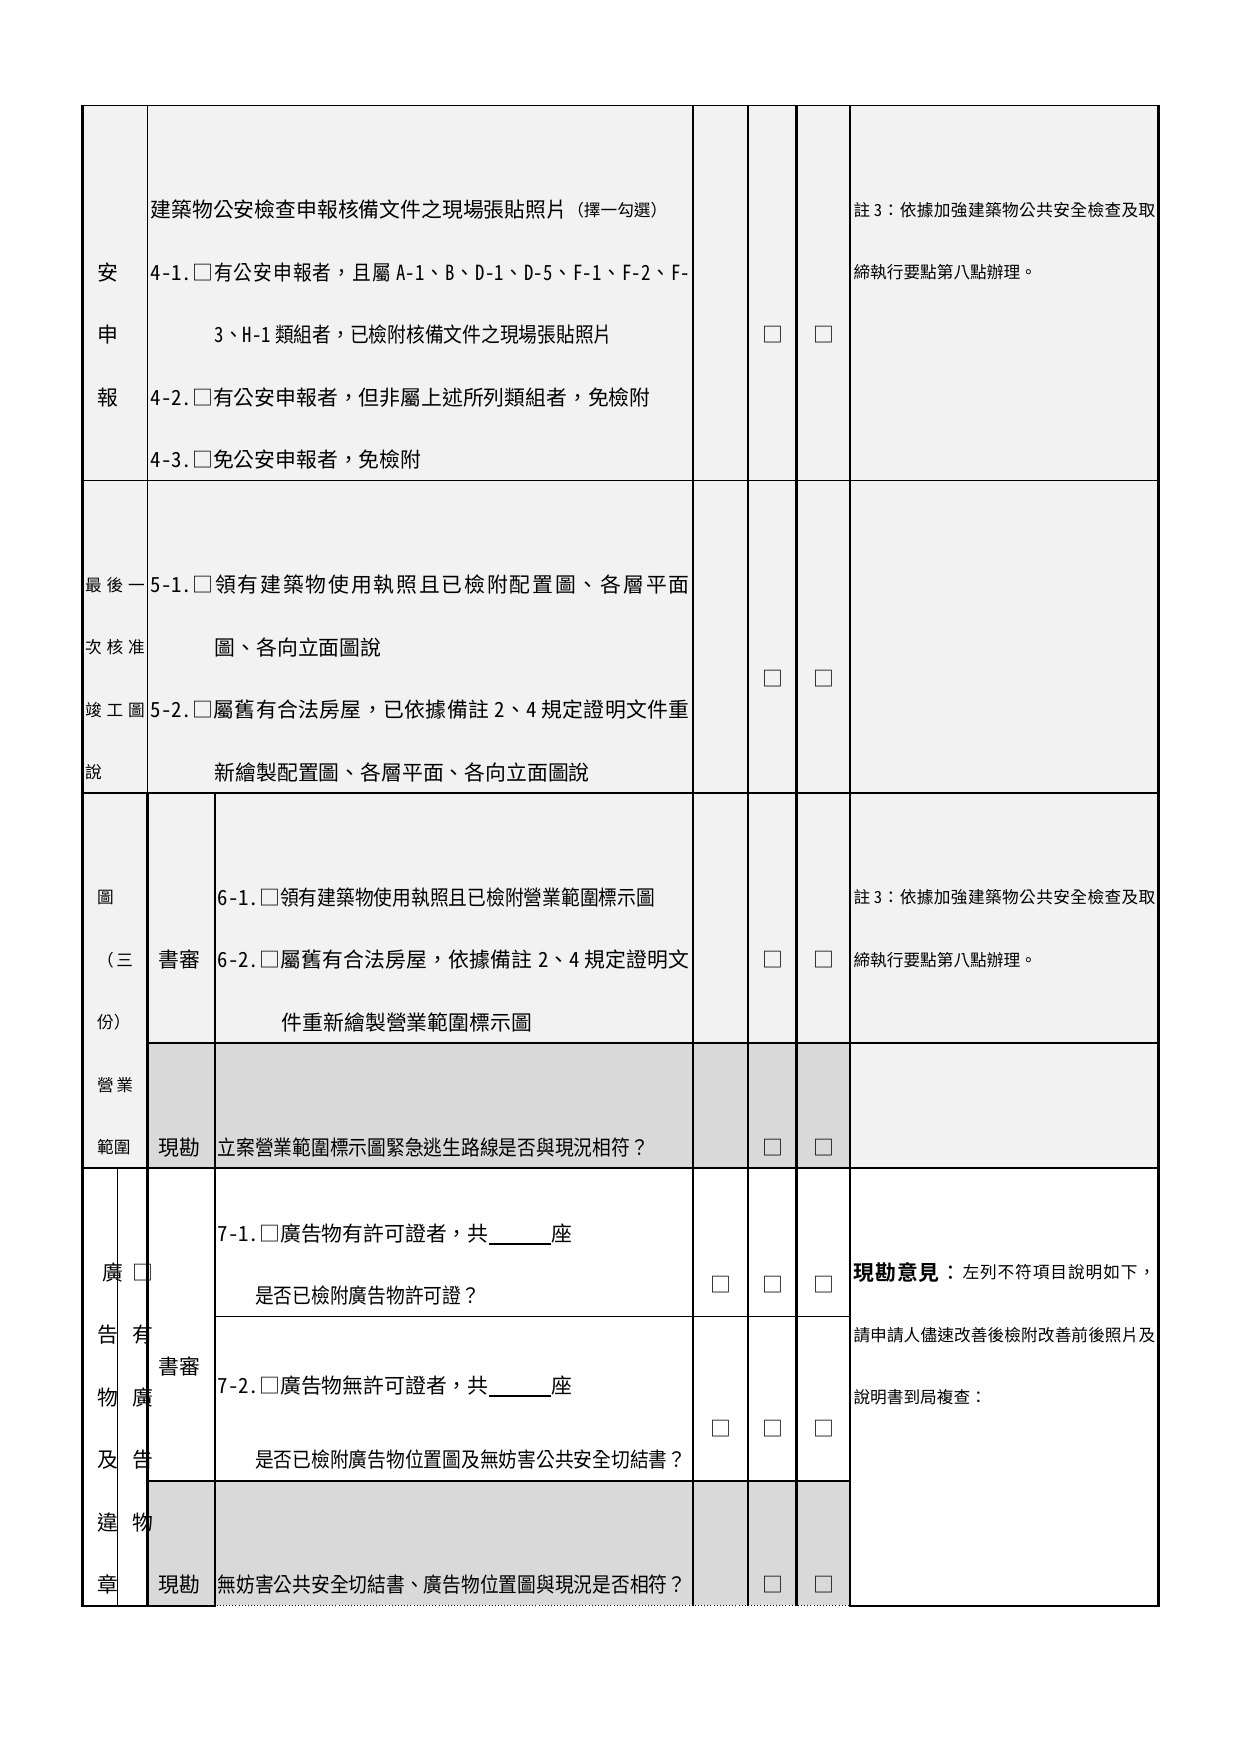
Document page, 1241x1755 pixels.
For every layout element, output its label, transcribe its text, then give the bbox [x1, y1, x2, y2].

table_cell 7-2.□廣告物無許可證者，共 座 是否已檢附廣告物位置圖及無妨害公共安全切結書？ [216, 1317, 692, 1480]
table_cell 建築物公安檢查申報核備文件之現場張貼照片（擇一勾選） 4-1.□有公安申報者，且屬A-1、B、D-1、D-5、F-1、F-2、F-3、H-1類組者，已檢附核備文件之現場張貼照片 4-2.□有公安申報者，但非屬上述所列類組者，免檢附 4-3.□免公安申報者，免檢附 [148, 106, 692, 480]
table_cell 註3：依據加強建築物公共安全檢查及取締執行要點第八點辦理。 [851, 794, 1157, 1042]
table_cell □ [798, 1317, 849, 1480]
table_cell □ [798, 106, 849, 480]
table_cell [851, 481, 1157, 792]
table_cell □ [798, 1044, 849, 1167]
table_cell 現勘 [149, 1044, 214, 1167]
table_cell 書審 [149, 1169, 214, 1480]
table_cell □ [798, 794, 849, 1042]
table_cell 書審 [149, 794, 214, 1042]
table_cell 安申報 [84, 106, 147, 480]
table_cell □ [749, 1044, 795, 1167]
table_cell [694, 794, 747, 1042]
table_cell □ [694, 1317, 747, 1480]
table_cell □ [798, 1482, 849, 1605]
table_cell 現勘意見：左列不符項目說明如下，請申請人儘速改善後檢附改善前後照片及說明書到局複查： [851, 1169, 1157, 1605]
table_cell 7-1.□廣告物有許可證者，共 座 是否已檢附廣告物許可證？ [216, 1169, 692, 1316]
table_cell □ [749, 106, 795, 480]
table_cell 5-1.□領有建築物使用執照且已檢附配置圖、各層平面圖、各向立面圖說 5-2.□屬舊有合法房屋，已依據備註2、4規定證明文件重新繪製配置圖、各層平面、各向立面圖說 [148, 481, 692, 792]
table_cell 圖（三份） 營業範圍 [84, 794, 146, 1167]
table_cell □ [749, 1482, 795, 1605]
table_cell [694, 106, 747, 480]
table_cell [851, 1044, 1157, 1167]
table_cell □ [749, 481, 795, 792]
table_cell □ [798, 481, 849, 792]
table_cell 無妨害公共安全切結書、廣告物位置圖與現況是否相符？ [216, 1482, 692, 1605]
table_cell 現勘 [149, 1482, 214, 1605]
table_cell [694, 481, 747, 792]
table_cell □ [749, 1317, 795, 1480]
table_cell 立案營業範圍標示圖緊急逃生路線是否與現況相符？ [216, 1044, 692, 1167]
table_cell 最後一次核准竣工圖說 [84, 481, 147, 792]
table_cell [694, 1482, 747, 1605]
table_cell □ [798, 1169, 849, 1316]
table_cell [694, 1044, 747, 1167]
table_cell □ [749, 1169, 795, 1316]
table_cell □有廣告物 [118, 1169, 146, 1605]
table_cell □ [749, 794, 795, 1042]
table_cell 6-1.□領有建築物使用執照且已檢附營業範圍標示圖 6-2.□屬舊有合法房屋，依據備註2、4規定證明文件重新繪製營業範圍標示圖 [216, 794, 692, 1042]
table_cell □ [694, 1169, 747, 1316]
table_cell 註3：依據加強建築物公共安全檢查及取締執行要點第八點辦理。 [851, 106, 1157, 480]
table_cell 廣告物及違章(勾選後審查) [84, 1169, 117, 1605]
